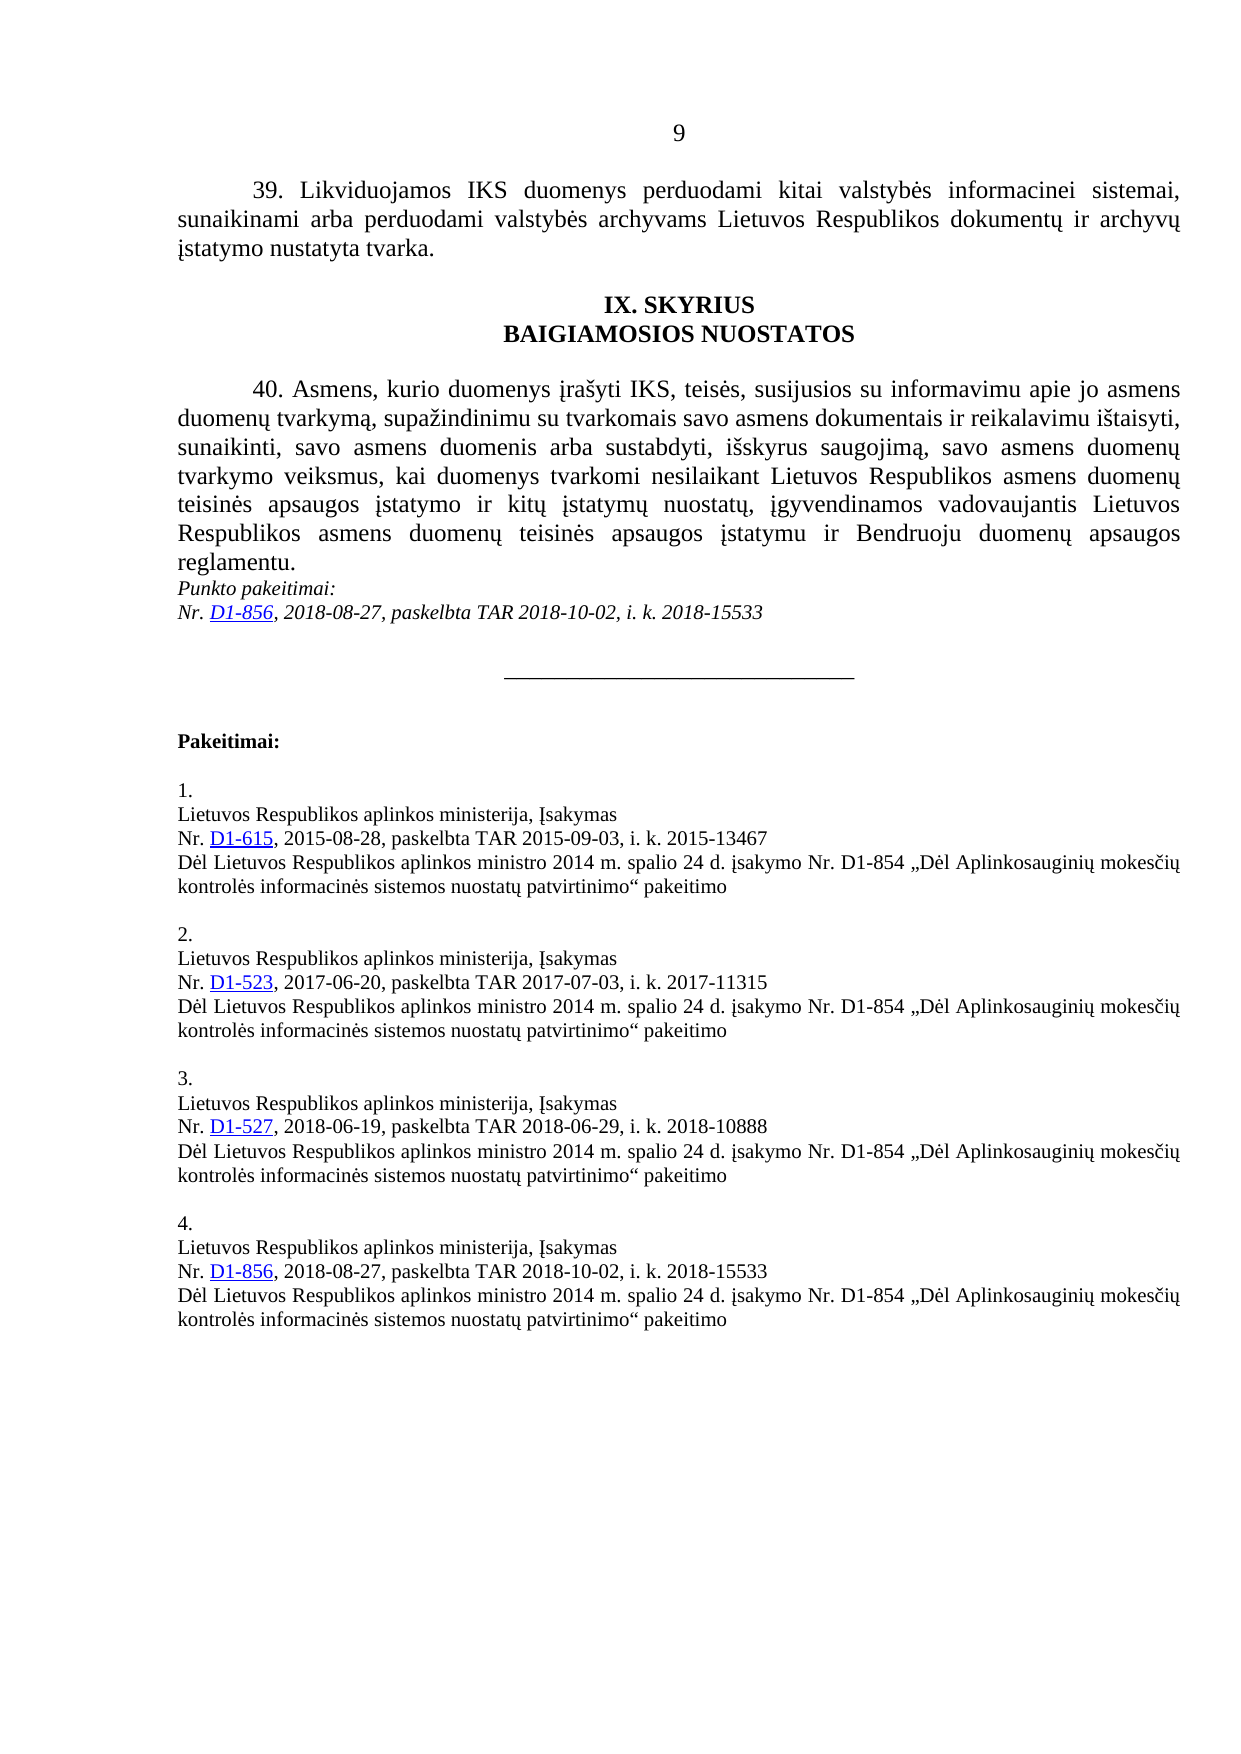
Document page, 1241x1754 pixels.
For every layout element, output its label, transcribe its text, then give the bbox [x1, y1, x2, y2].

text Lietuvos Respublikos aplinkos ministerija, Įsakymas [177, 1235, 1181, 1259]
text Pakeitimai: [177, 729, 1181, 753]
text Nr. D1-527, 2018-06-19, paskelbta TAR 2018-06-29, i. k. 2018-10888 [177, 1114, 1181, 1138]
text 1. [177, 778, 1181, 802]
text Dėl Lietuvos Respublikos aplinkos ministro 2014 m. spalio 24 d. įsakymo Nr. D1-854 „Dėl Aplinkosauginių mokesčių kontrolės informacinės sistemos nuostatų patvirtinimo“ pakeitimo [177, 1138, 1181, 1187]
text 2. [177, 922, 1181, 946]
text ____________________________ [177, 653, 1181, 681]
text Lietuvos Respublikos aplinkos ministerija, Įsakymas [177, 1090, 1181, 1114]
text Nr. D1-856, 2018-08-27, paskelbta TAR 2018-10-02, i. k. 2018-15533 [177, 1259, 1181, 1283]
text Nr. D1-523, 2017-06-20, paskelbta TAR 2017-07-03, i. k. 2017-11315 [177, 970, 1181, 994]
text Nr. D1-856, 2018-08-27, paskelbta TAR 2018-10-02, i. k. 2018-15533 [177, 600, 1181, 624]
text Dėl Lietuvos Respublikos aplinkos ministro 2014 m. spalio 24 d. įsakymo Nr. D1-854 „Dėl Aplinkosauginių mokesčių kontrolės informacinės sistemos nuostatų patvirtinimo“ pakeitimo [177, 994, 1181, 1042]
text Lietuvos Respublikos aplinkos ministerija, Įsakymas [177, 802, 1181, 826]
text 4. [177, 1211, 1181, 1235]
text IX. SKYRIUS [177, 291, 1181, 319]
text 40. Asmens, kurio duomenys įrašyti IKS, teisės, susijusios su informavimu apie jo asmens duomenų tvarkymą, supažindinimu su tvarkomais savo asmens dokumentais ir reikalavimu ištaisyti, sunaikinti, savo asmens duomenis arba sustabdyti, išskyrus saugojimą, savo asmens duomenų tvarkymo veiksmus, kai duomenys tvarkomi nesilaikant Lietuvos Respublikos asmens duomenų teisinės apsaugos įstatymo ir kitų įstatymų nuostatų, įgyvendinamos vadovaujantis Lietuvos Respublikos asmens duomenų teisinės apsaugos įstatymu ir Bendruoju duomenų apsaugos reglamentu. [177, 374, 1181, 576]
text Lietuvos Respublikos aplinkos ministerija, Įsakymas [177, 946, 1181, 970]
text Punkto pakeitimai: [177, 576, 1181, 600]
text Dėl Lietuvos Respublikos aplinkos ministro 2014 m. spalio 24 d. įsakymo Nr. D1-854 „Dėl Aplinkosauginių mokesčių kontrolės informacinės sistemos nuostatų patvirtinimo“ pakeitimo [177, 850, 1181, 898]
text 39. Likviduojamos IKS duomenys perduodami kitai valstybės informacinei sistemai, sunaikinami arba perduodami valstybės archyvams Lietuvos Respublikos dokumentų ir archyvų įstatymo nustatyta tvarka. [177, 176, 1181, 262]
text Nr. D1-615, 2015-08-28, paskelbta TAR 2015-09-03, i. k. 2015-13467 [177, 826, 1181, 850]
text 3. [177, 1066, 1181, 1090]
text Dėl Lietuvos Respublikos aplinkos ministro 2014 m. spalio 24 d. įsakymo Nr. D1-854 „Dėl Aplinkosauginių mokesčių kontrolės informacinės sistemos nuostatų patvirtinimo“ pakeitimo [177, 1283, 1181, 1331]
text BAIGIAMOSIOS NUOSTATOS [177, 319, 1181, 348]
